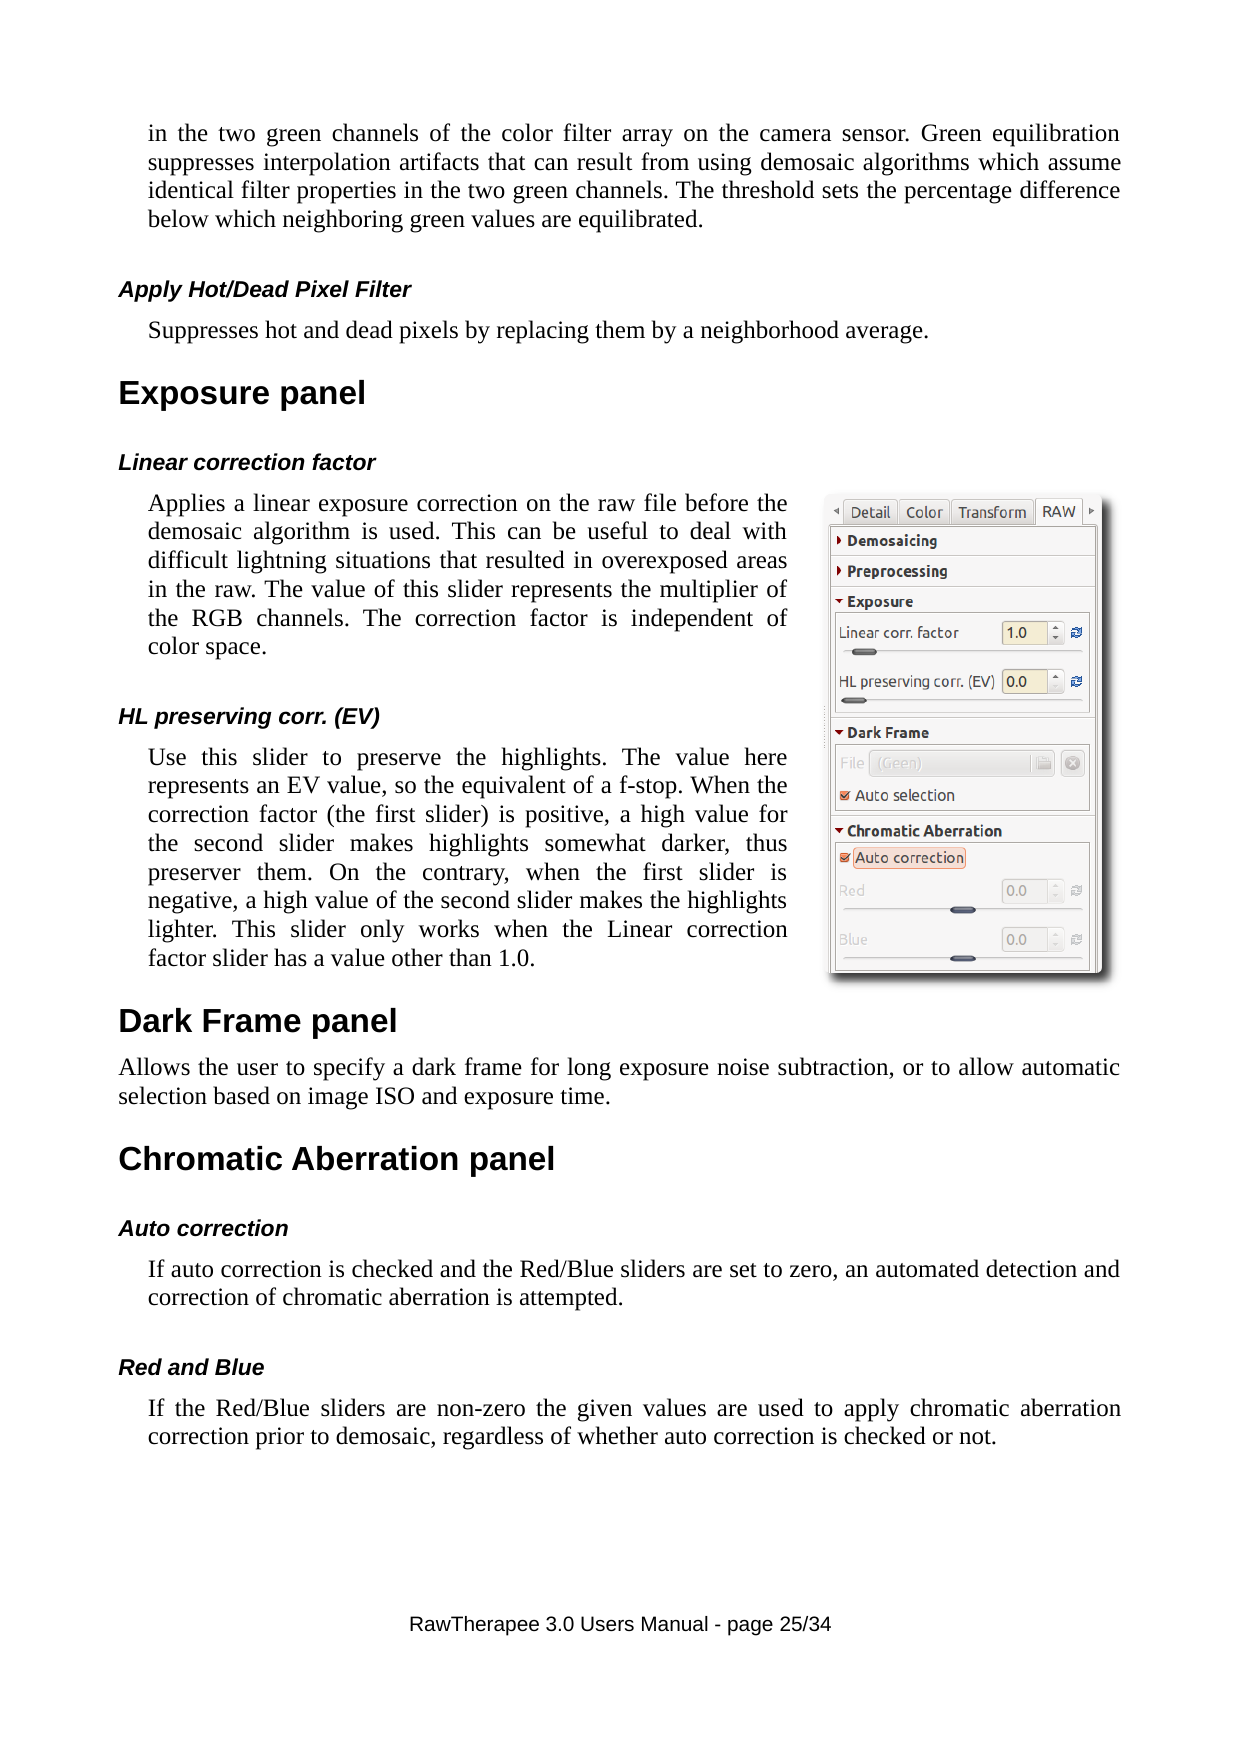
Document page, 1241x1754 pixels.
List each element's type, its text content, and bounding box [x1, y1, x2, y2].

text Allows the user to specify a dark frame for long exposure noise subtraction, or to allow automatic selection based on image ISO and exposure time. [118, 1052, 1122, 1109]
text Use this slider to preserve the highlights. The value here represents an EV value, so the equivalent of a f-stop. When the correction factor (the first slider) is positive, a high value for the second slider makes highlights somewhat darker, thus preserver them. On the contrary, when the first slider is negative, a high value of the second slider makes the highlights lighter. This slider only works when the Linear correction factor slider has a value other than 1.0. [148, 742, 817, 972]
picture [817, 487, 1123, 994]
subtitle Auto correction [118, 1215, 1122, 1241]
subtitle Dark Frame panel [118, 1001, 1122, 1039]
subtitle Red and Blue [118, 1354, 1122, 1380]
text Suppresses hot and dead pixels by replacing them by a neighborhood average. [148, 315, 1122, 343]
text in the two green channels of the color filter array on the camera sensor. Green equilibration suppresses interpolation artifacts that can result from using demosaic algorithms which assume identical filter properties in the two green channels. The threshold sets the percentage difference below which neighboring green values are equilibrated. [148, 118, 1122, 233]
subtitle HL preserving corr. (EV) [118, 703, 817, 729]
subtitle Linear correction factor [118, 449, 1122, 475]
subtitle Apply Hot/Dead Pixel Filter [118, 276, 1122, 302]
text If the Red/Blue sliders are non-zero the given values are used to apply chromatic aberration correction prior to demosaic, regardless of whether auto correction is checked or not. [148, 1393, 1122, 1450]
text If auto correction is checked and the Red/Blue sliders are set to zero, an automated detection and correction of chromatic aberration is attempted. [148, 1254, 1122, 1311]
subtitle Chromatic Aberration panel [118, 1139, 1122, 1177]
subtitle Exposure panel [118, 373, 1122, 411]
text Applies a linear exposure correction on the raw file before the demosaic algorithm is used. This can be useful to deal with difficult lightning situations that resulted in overexposed areas in the raw. The value of this slider represents the multiplier of the RGB channels. The correction factor is independent of color space. [148, 488, 817, 660]
